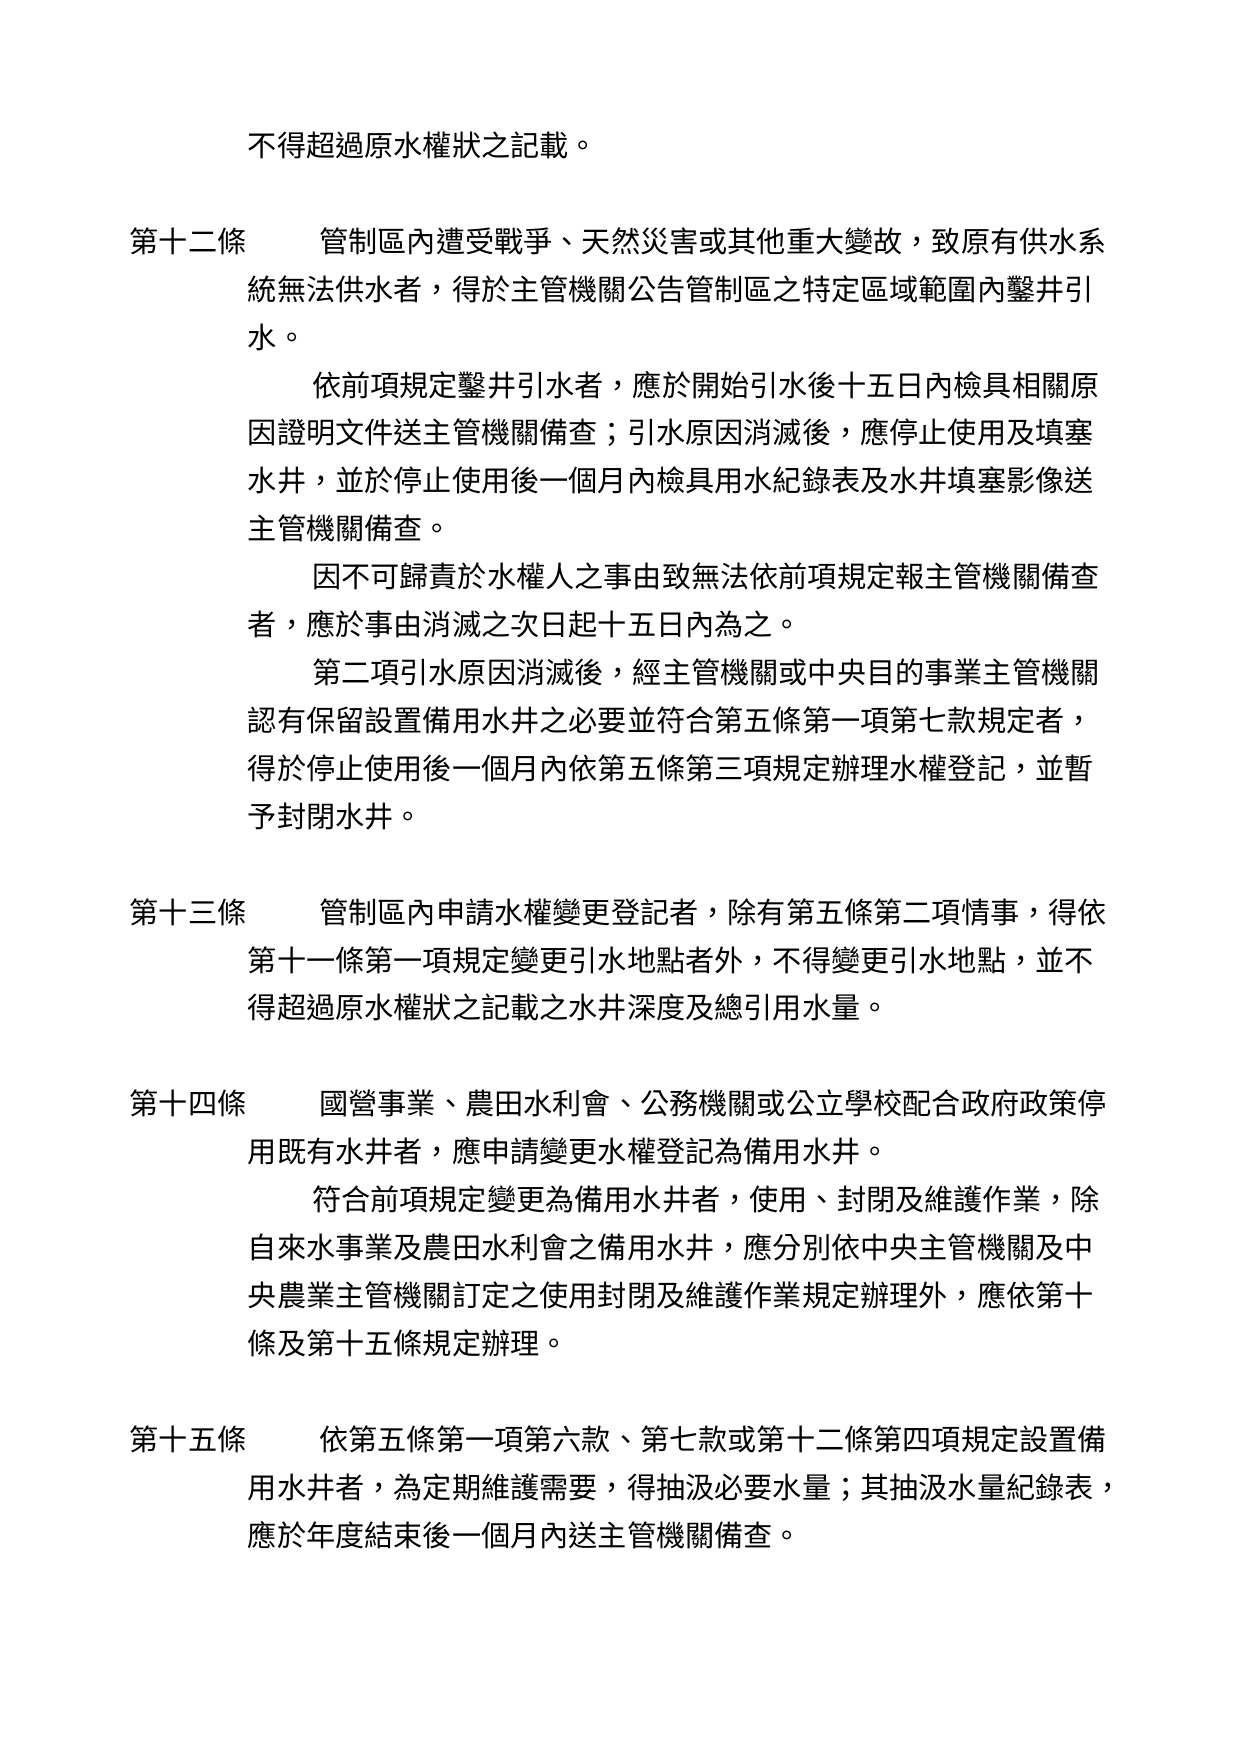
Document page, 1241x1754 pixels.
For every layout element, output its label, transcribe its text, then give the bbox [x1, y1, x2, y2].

text 因不可歸責於水權人之事由致無法依前項規定報主管機關備查者，應於事由消滅之次日起十五日內為之。 [248, 549, 1122, 645]
text 不得超過原水權狀之記載。 [248, 118, 1122, 166]
text 依前項規定鑿井引水者，應於開始引水後十五日內檢具相關原因證明文件送主管機關備查；引水原因消滅後，應停止使用及填塞水井，並於停止使用後一個月內檢具用水紀錄表及水井填塞影像送主管機關備查。 [248, 358, 1122, 549]
text 第十三條 管制區內申請水權變更登記者，除有第五條第二項情事，得依第十一條第一項規定變更引水地點者外，不得變更引水地點，並不得超過原水權狀之記載之水井深度及總引用水量。 [129, 885, 1122, 1028]
text 第十五條 依第五條第一項第六款、第七款或第十二條第四項規定設置備用水井者，為定期維護需要，得抽汲必要水量；其抽汲水量紀錄表，應於年度結束後一個月內送主管機關備查。 [129, 1412, 1122, 1556]
text 第十四條 國營事業、農田水利會、公務機關或公立學校配合政府政策停用既有水井者，應申請變更水權登記為備用水井。 [129, 1076, 1122, 1172]
text 第十二條 管制區內遭受戰爭、天然災害或其他重大變故，致原有供水系統無法供水者，得於主管機關公告管制區之特定區域範圍內鑿井引水。 [129, 214, 1122, 358]
text 第二項引水原因消滅後，經主管機關或中央目的事業主管機關認有保留設置備用水井之必要並符合第五條第一項第七款規定者，得於停止使用後一個月內依第五條第三項規定辦理水權登記，並暫予封閉水井。 [248, 645, 1122, 837]
text 符合前項規定變更為備用水井者，使用、封閉及維護作業，除自來水事業及農田水利會之備用水井，應分別依中央主管機關及中央農業主管機關訂定之使用封閉及維護作業規定辦理外，應依第十條及第十五條規定辦理。 [248, 1172, 1122, 1364]
